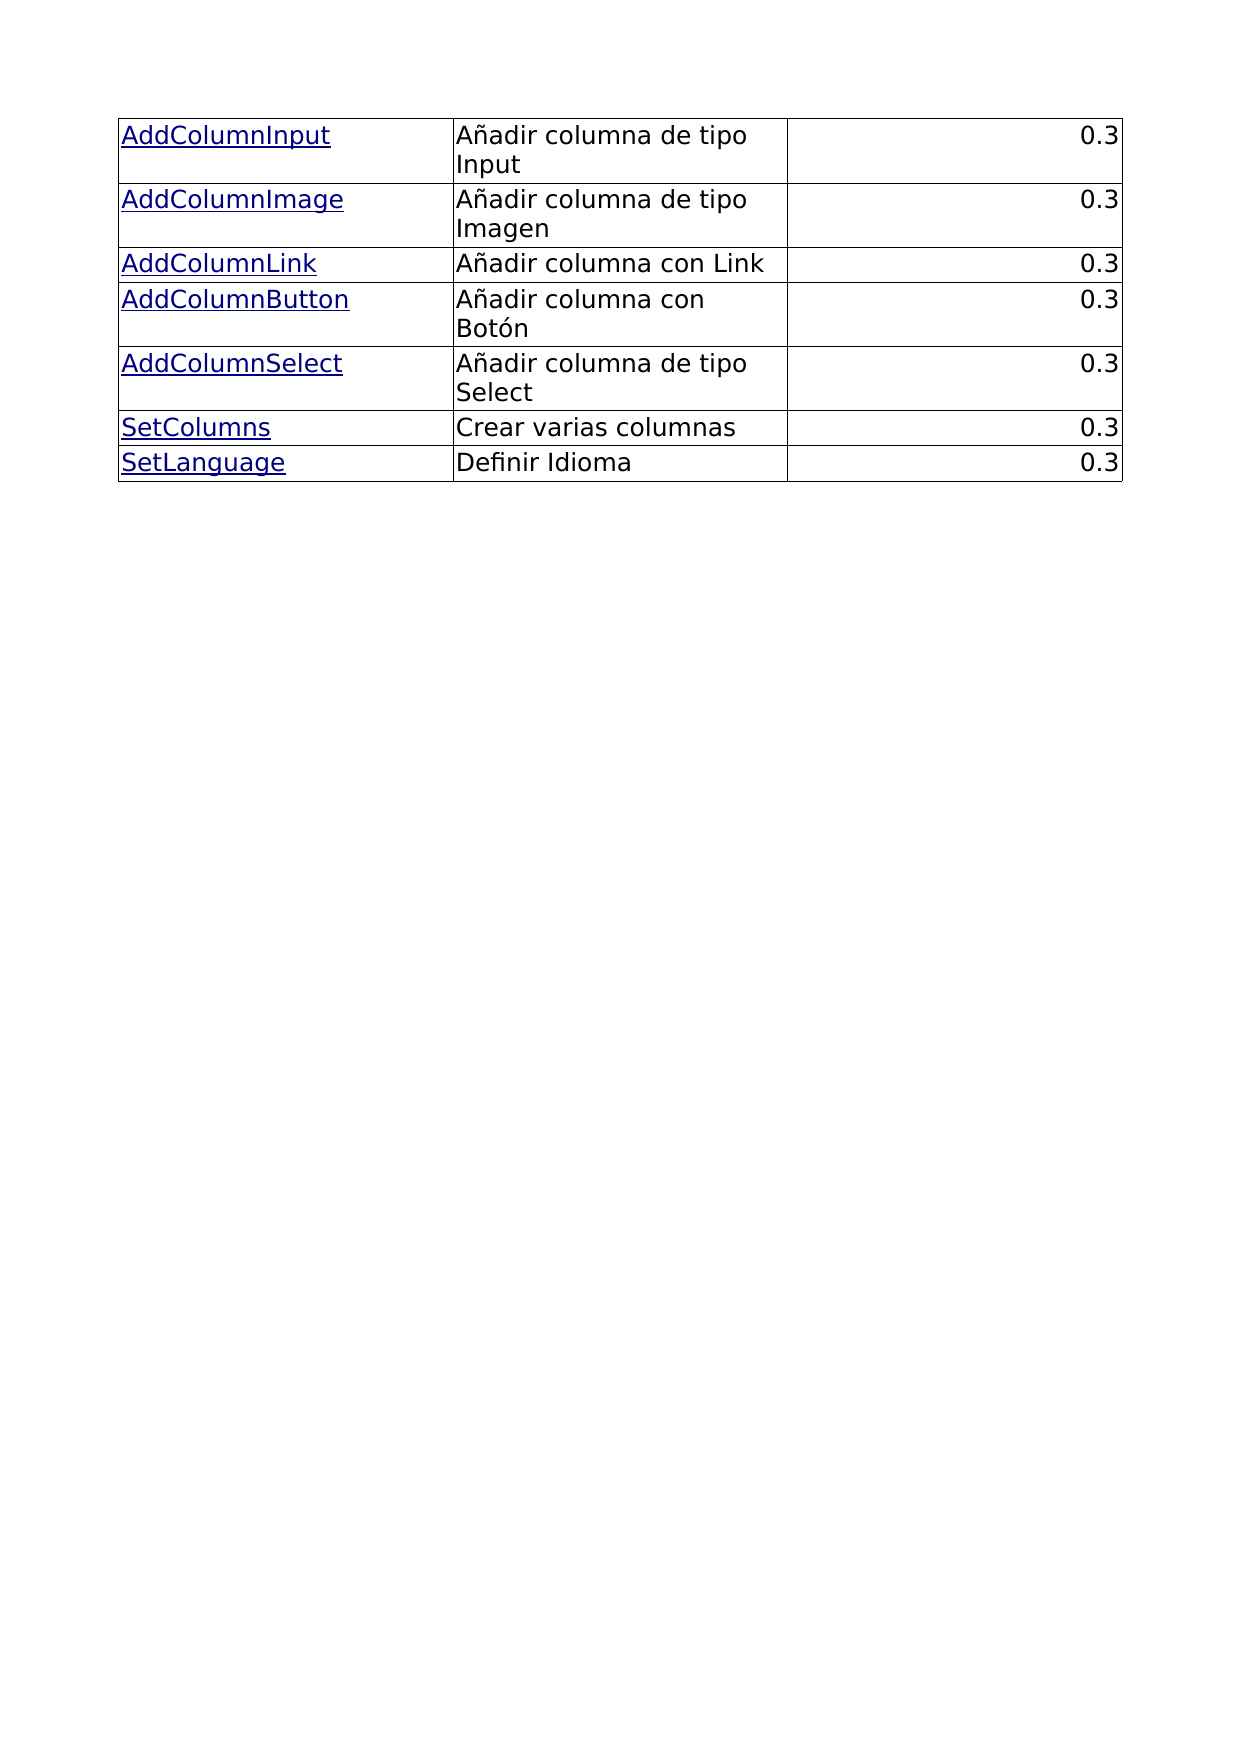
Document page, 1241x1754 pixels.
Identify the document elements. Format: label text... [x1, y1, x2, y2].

table_cell AddColumnImage [119, 184, 453, 247]
table_cell SetColumns [119, 411, 453, 445]
table_cell 0.3 [788, 248, 1122, 282]
table_cell 0.3 [788, 119, 1122, 182]
table_cell SetLanguage [119, 446, 453, 481]
table_cell Añadir columna de tipo Input [454, 119, 787, 182]
table_cell Añadir columna con Botón [454, 283, 787, 346]
table_cell 0.3 [788, 347, 1122, 410]
table_cell Crear varias columnas [454, 411, 787, 445]
table_cell 0.3 [788, 446, 1122, 481]
table_cell AddColumnLink [119, 248, 453, 282]
table_cell AddColumnSelect [119, 347, 453, 410]
table_cell AddColumnButton [119, 283, 453, 346]
table_cell 0.3 [788, 411, 1122, 445]
table_cell Añadir columna con Link [454, 248, 787, 282]
table_cell Definir Idioma [454, 446, 787, 481]
table_cell Añadir columna de tipo Select [454, 347, 787, 410]
table_cell 0.3 [788, 283, 1122, 346]
table_cell AddColumnInput [119, 119, 453, 182]
table_cell 0.3 [788, 184, 1122, 247]
table_cell Añadir columna de tipo Imagen [454, 184, 787, 247]
